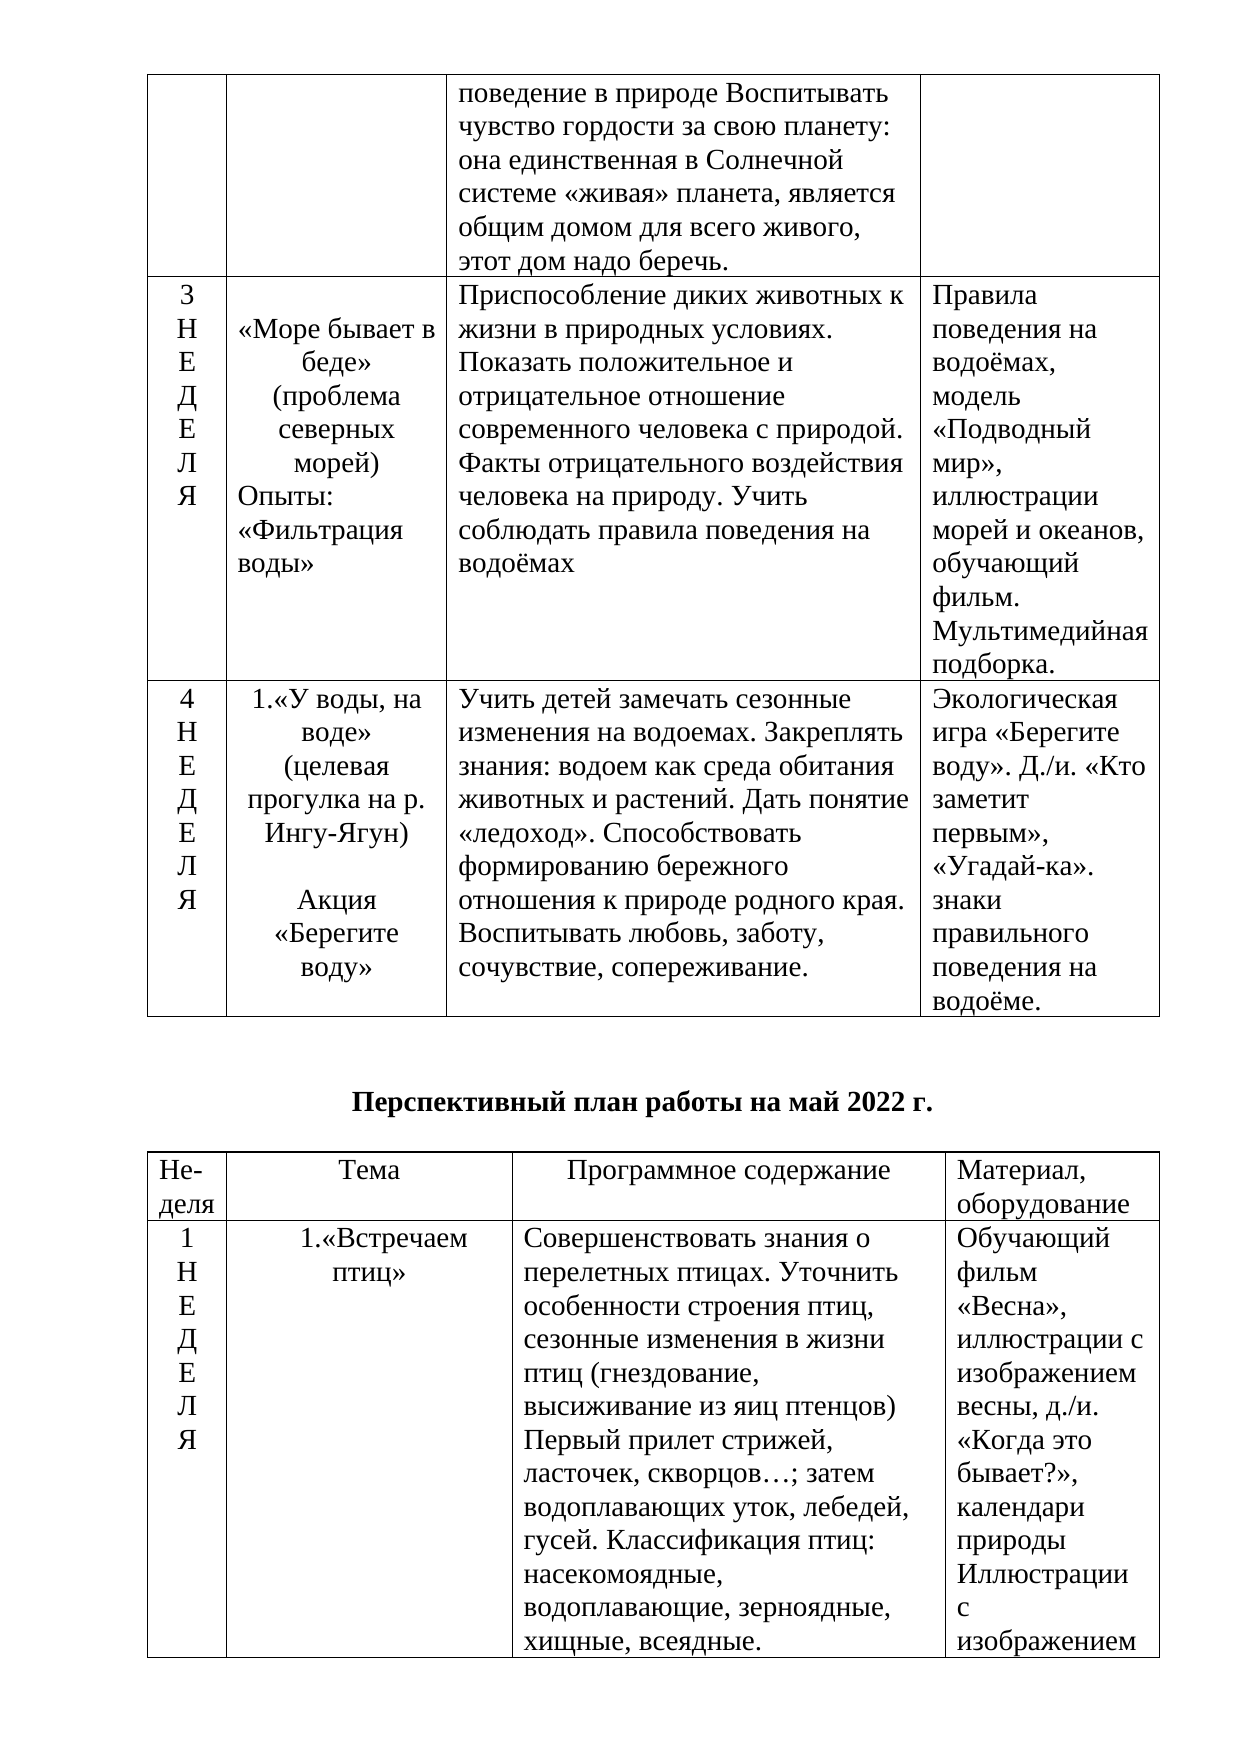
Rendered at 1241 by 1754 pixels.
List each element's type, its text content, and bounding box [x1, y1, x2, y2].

table_cell Экологическая игра «Берегите воду». Д./и. «Кто заметит первым», «Угадай-ка». знаки правильного поведения на водоёме. [921, 681, 1159, 1016]
table_header Материал, оборудование [946, 1153, 1159, 1219]
table_cell Правила поведения на водоёмах, модель «Подводный мир», иллюстрации морей и океанов, обучающий фильм. Мультимедийная подборка. [921, 277, 1159, 680]
table_cell 3 Н Е Д Е Л Я [148, 277, 226, 680]
table_header Тема [227, 1153, 512, 1219]
table_cell Приспособление диких животных к жизни в природных условиях. Показать положительное и отрицательное отношение современного человека с природой. Факты отрицательного воздействия человека на природу. Учить соблюдать правила поведения на водоёмах [447, 277, 920, 680]
table_cell поведение в природе Воспитывать чувство гордости за свою планету: она единственная в Солнечной системе «живая» планета, является общим домом для всего живого, этот дом надо беречь. [447, 75, 920, 276]
table_cell [148, 75, 226, 276]
table_cell [921, 75, 1159, 276]
text Перспективный план работы на май 2022 г. [148, 1084, 1137, 1118]
table_cell Обучающий фильм «Весна», иллюстрации с изображением весны, д./и. «Когда это бывает?», календари природы Иллюстрации с изображением [946, 1221, 1159, 1657]
table_cell Учить детей замечать сезонные изменения на водоемах. Закреплять знания: водоем как среда обитания животных и растений. Дать понятие «ледоход». Способствовать формированию бережного отношения к природе родного края. Воспитывать любовь, заботу, сочувствие, сопереживание. [447, 681, 920, 1016]
table_cell [227, 75, 446, 276]
table_header Не-деля [148, 1153, 226, 1219]
table_cell 1.«У воды, на воде» (целевая прогулка на р. Ингу-Ягун) Акция «Берегите воду» [227, 681, 446, 1016]
table_cell 1.«Встречаем птиц» [227, 1221, 512, 1657]
table_cell «Море бывает в беде» (проблема северных морей) Опыты: «Фильтрация воды» [227, 277, 446, 680]
table_cell Совершенствовать знания о перелетных птицах. Уточнить особенности строения птиц, сезонные изменения в жизни птиц (гнездование, высиживание из яиц птенцов) Первый прилет стрижей, ласточек, скворцов…; затем водоплавающих уток, лебедей, гусей. Классификация птиц: насекомоядные, водоплавающие, зерноядные, хищные, всеядные. [513, 1221, 945, 1657]
table_cell 1 Н Е Д Е Л Я [148, 1221, 226, 1657]
table_header Программное содержание [513, 1153, 945, 1219]
table_cell 4 Н Е Д Е Л Я [148, 681, 226, 1016]
